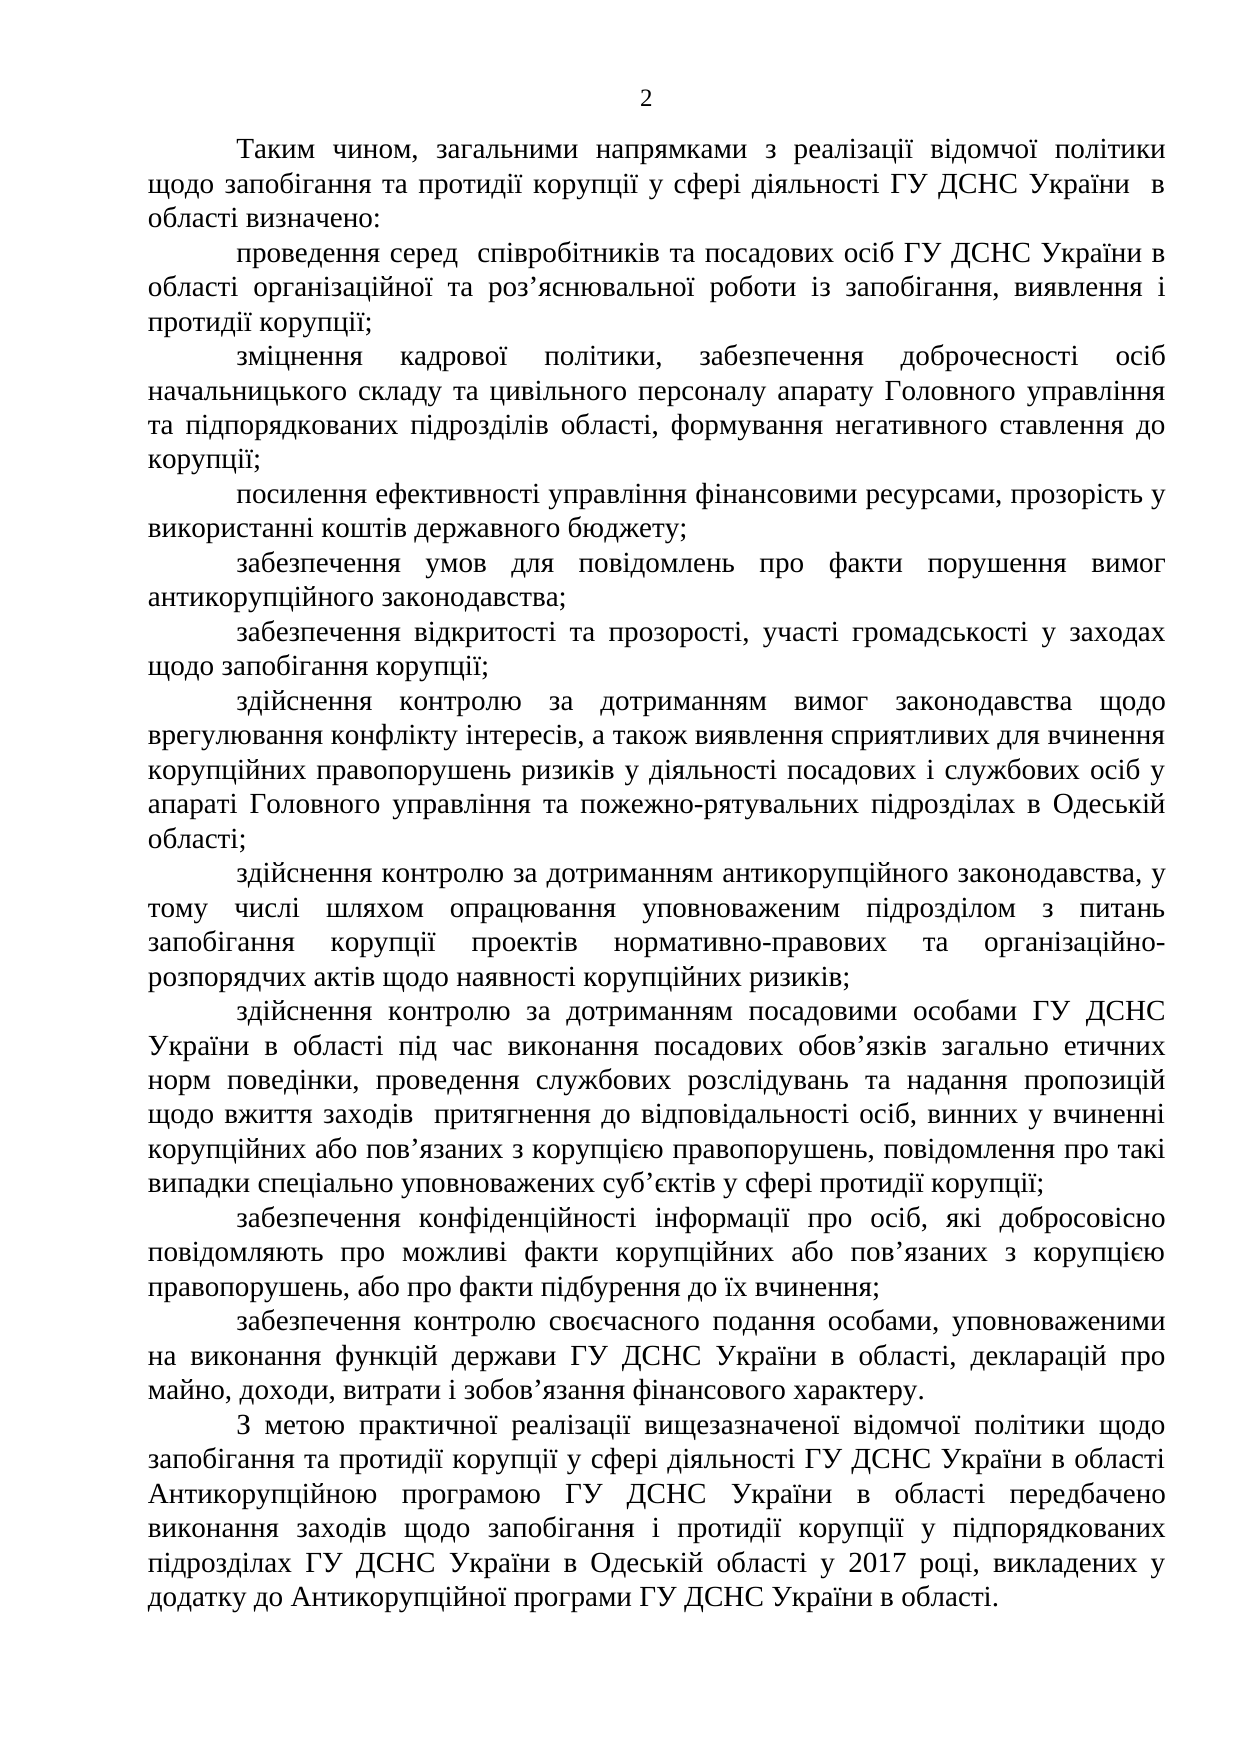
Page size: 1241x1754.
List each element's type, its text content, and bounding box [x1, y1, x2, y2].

text З метою практичної реалізації вищезазначеної відомчої політики щодо запобігання та протидії корупції у сфері діяльності ГУ ДСНС України в області Антикорупційною програмою ГУ ДСНС України в області передбачено виконання заходів щодо запобігання і протидії корупції у підпорядкованих підрозділах ГУ ДСНС України в Одеській області у 2017 році, викладених у додатку до Антикорупційної програми ГУ ДСНС України в області. [148, 1407, 1167, 1613]
text забезпечення умов для повідомлень про факти порушення вимог антикорупційного законодавства; [148, 545, 1167, 613]
text проведення серед співробітників та посадових осіб ГУ ДСНС України в області організаційної та роз’яснювальної роботи із запобігання, виявлення і протидії корупції; [148, 235, 1167, 337]
text забезпечення відкритості та прозорості, участі громадськості у заходах щодо запобігання корупції; [148, 614, 1167, 682]
text забезпечення контролю своєчасного подання особами, уповноваженими на виконання функцій держави ГУ ДСНС України в області, декларацій про майно, доходи, витрати і зобов’язання фінансового характеру. [148, 1303, 1167, 1406]
text Таким чином, загальними напрямками з реалізації відомчої політики щодо запобігання та протидії корупції у сфері діяльності ГУ ДСНС України в області визначено: [148, 131, 1167, 234]
text забезпечення конфіденційності інформації про осіб, які добросовісно повідомляють про можливі факти корупційних або пов’язаних з корупцією правопорушень, або про факти підбурення до їх вчинення; [148, 1200, 1167, 1303]
text здійснення контролю за дотриманням вимог законодавства щодо врегулювання конфлікту інтересів, а також виявлення сприятливих для вчинення корупційних правопорушень ризиків у діяльності посадових і службових осіб у апараті Головного управління та пожежно-рятувальних підрозділах в Одеській області; [148, 683, 1167, 854]
text посилення ефективності управління фінансовими ресурсами, прозорість у використанні коштів державного бюджету; [148, 476, 1167, 544]
text здійснення контролю за дотриманням посадовими особами ГУ ДСНС України в області під час виконання посадових обов’язків загально етичних норм поведінки, проведення службових розслідувань та надання пропозицій щодо вжиття заходів притягнення до відповідальності осіб, винних у вчиненні корупційних або пов’язаних з корупцією правопорушень, повідомлення про такі випадки спеціально уповноважених суб’єктів у сфері протидії корупції; [148, 993, 1167, 1199]
text зміцнення кадрової політики, забезпечення доброчесності осіб начальницького складу та цивільного персоналу апарату Головного управління та підпорядкованих підрозділів області, формування негативного ставлення до корупції; [148, 338, 1167, 475]
text здійснення контролю за дотриманням антикорупційного законодавства, у тому числі шляхом опрацювання уповноваженим підрозділом з питань запобігання корупції проектів нормативно-правових та організаційно-розпорядчих актів щодо наявності корупційних ризиків; [148, 855, 1167, 992]
